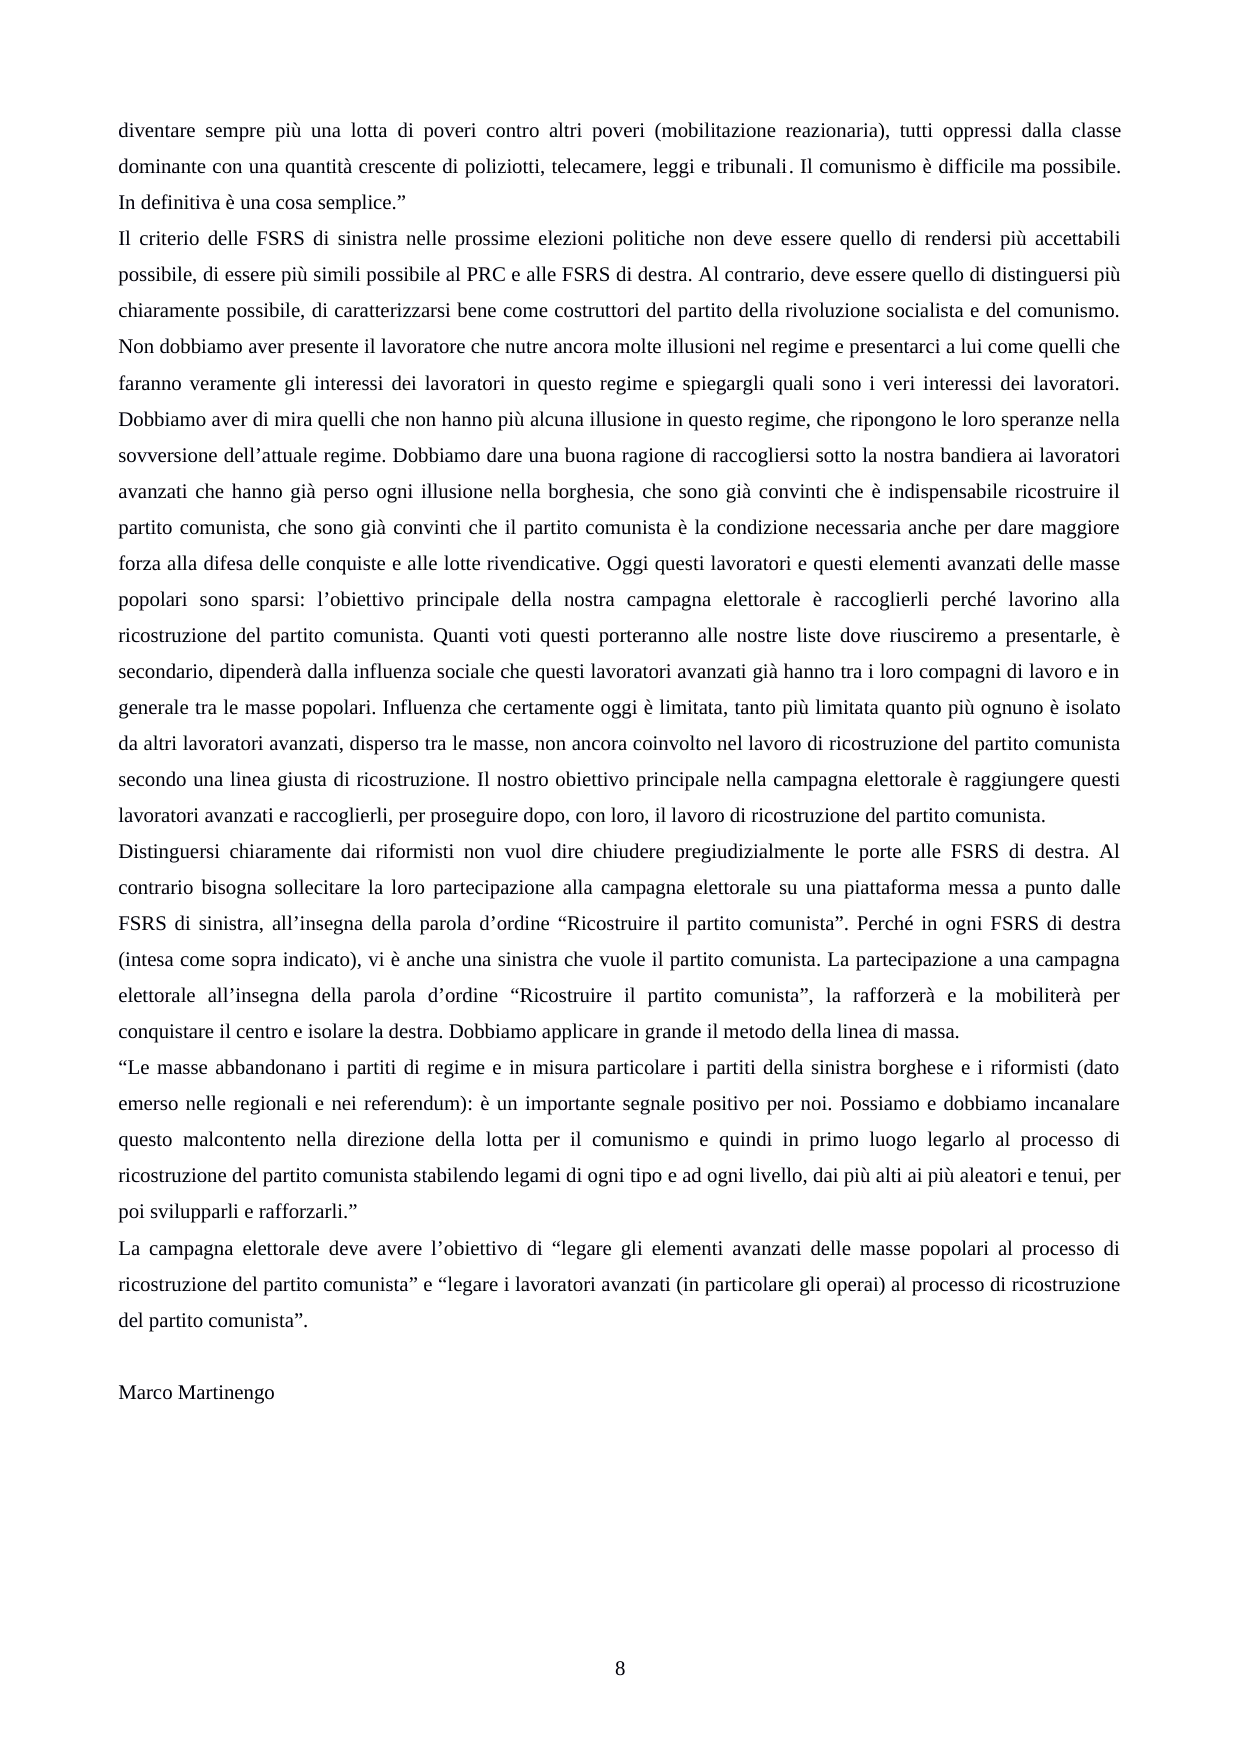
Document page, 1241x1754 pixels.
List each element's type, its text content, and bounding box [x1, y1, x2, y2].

text Distinguersi chiaramente dai riformisti non vuol dire chiudere pregiudizialmente le porte alle FSRS di destra. Al contrario bisogna sollecitare la loro partecipazione alla campagna elettorale su una piattaforma messa a punto dalle FSRS di sinistra, all’insegna della parola d’ordine “Ricostruire il partito comunista”. Perché in ogni FSRS di destra (intesa come sopra indicato), vi è anche una sinistra che vuole il partito comunista. La partecipazione a una campagna elettorale all’insegna della parola d’ordine “Ricostruire il partito comunista”, la rafforzerà e la mobiliterà per conquistare il centro e isolare la destra. Dobbiamo applicare in grande il metodo della linea di massa. [118, 839, 1122, 1043]
text diventare sempre più una lotta di poveri contro altri poveri (mobilitazione reazionaria), tutti oppressi dalla classe dominante con una quantità crescente di poliziotti, telecamere, leggi e tribunali. Il comunismo è difficile ma possibile. In definitiva è una cosa semplice.” [118, 118, 1122, 214]
text La campagna elettorale deve avere l’obiettivo di “legare gli elementi avanzati delle masse popolari al processo di ricostruzione del partito comunista” e “legare i lavoratori avanzati (in particolare gli operai) al processo di ricostruzione del partito comunista”. [118, 1235, 1122, 1332]
text Marco Martinengo [118, 1379, 1122, 1404]
text “Le masse abbandonano i partiti di regime e in misura particolare i partiti della sinistra borghese e i riformisti (dato emerso nelle regionali e nei referendum): è un importante segnale positivo per noi. Possiamo e dobbiamo incanalare questo malcontento nella direzione della lotta per il comunismo e quindi in primo luogo legarlo al processo di ricostruzione del partito comunista stabilendo legami di ogni tipo e ad ogni livello, dai più alti ai più aleatori e tenui, per poi svilupparli e rafforzarli.” [118, 1055, 1122, 1223]
text Il criterio delle FSRS di sinistra nelle prossime elezioni politiche non deve essere quello di rendersi più accettabili possibile, di essere più simili possibile al PRC e alle FSRS di destra. Al contrario, deve essere quello di distinguersi più chiaramente possibile, di caratterizzarsi bene come costruttori del partito della rivoluzione socialista e del comunismo. Non dobbiamo aver presente il lavoratore che nutre ancora molte illusioni nel regime e presentarci a lui come quelli che faranno veramente gli interessi dei lavoratori in questo regime e spiegargli quali sono i veri interessi dei lavoratori. Dobbiamo aver di mira quelli che non hanno più alcuna illusione in questo regime, che ripongono le loro speranze nella sovversione dell’attuale regime. Dobbiamo dare una buona ragione di raccogliersi sotto la nostra bandiera ai lavoratori avanzati che hanno già perso ogni illusione nella borghesia, che sono già convinti che è indispensabile ricostruire il partito comunista, che sono già convinti che il partito comunista è la condizione necessaria anche per dare maggiore forza alla difesa delle conquiste e alle lotte rivendicative. Oggi questi lavoratori e questi elementi avanzati delle masse popolari sono sparsi: l’obiettivo principale della nostra campagna elettorale è raccoglierli perché lavorino alla ricostruzione del partito comunista. Quanti voti questi porteranno alle nostre liste dove riusciremo a presentarle, è secondario, dipenderà dalla influenza sociale che questi lavoratori avanzati già hanno tra i loro compagni di lavoro e in generale tra le masse popolari. Influenza che certamente oggi è limitata, tanto più limitata quanto più ognuno è isolato da altri lavoratori avanzati, disperso tra le masse, non ancora coinvolto nel lavoro di ricostruzione del partito comunista secondo una linea giusta di ricostruzione. Il nostro obiettivo principale nella campagna elettorale è raggiungere questi lavoratori avanzati e raccoglierli, per proseguire dopo, con loro, il lavoro di ricostruzione del partito comunista. [118, 226, 1122, 827]
